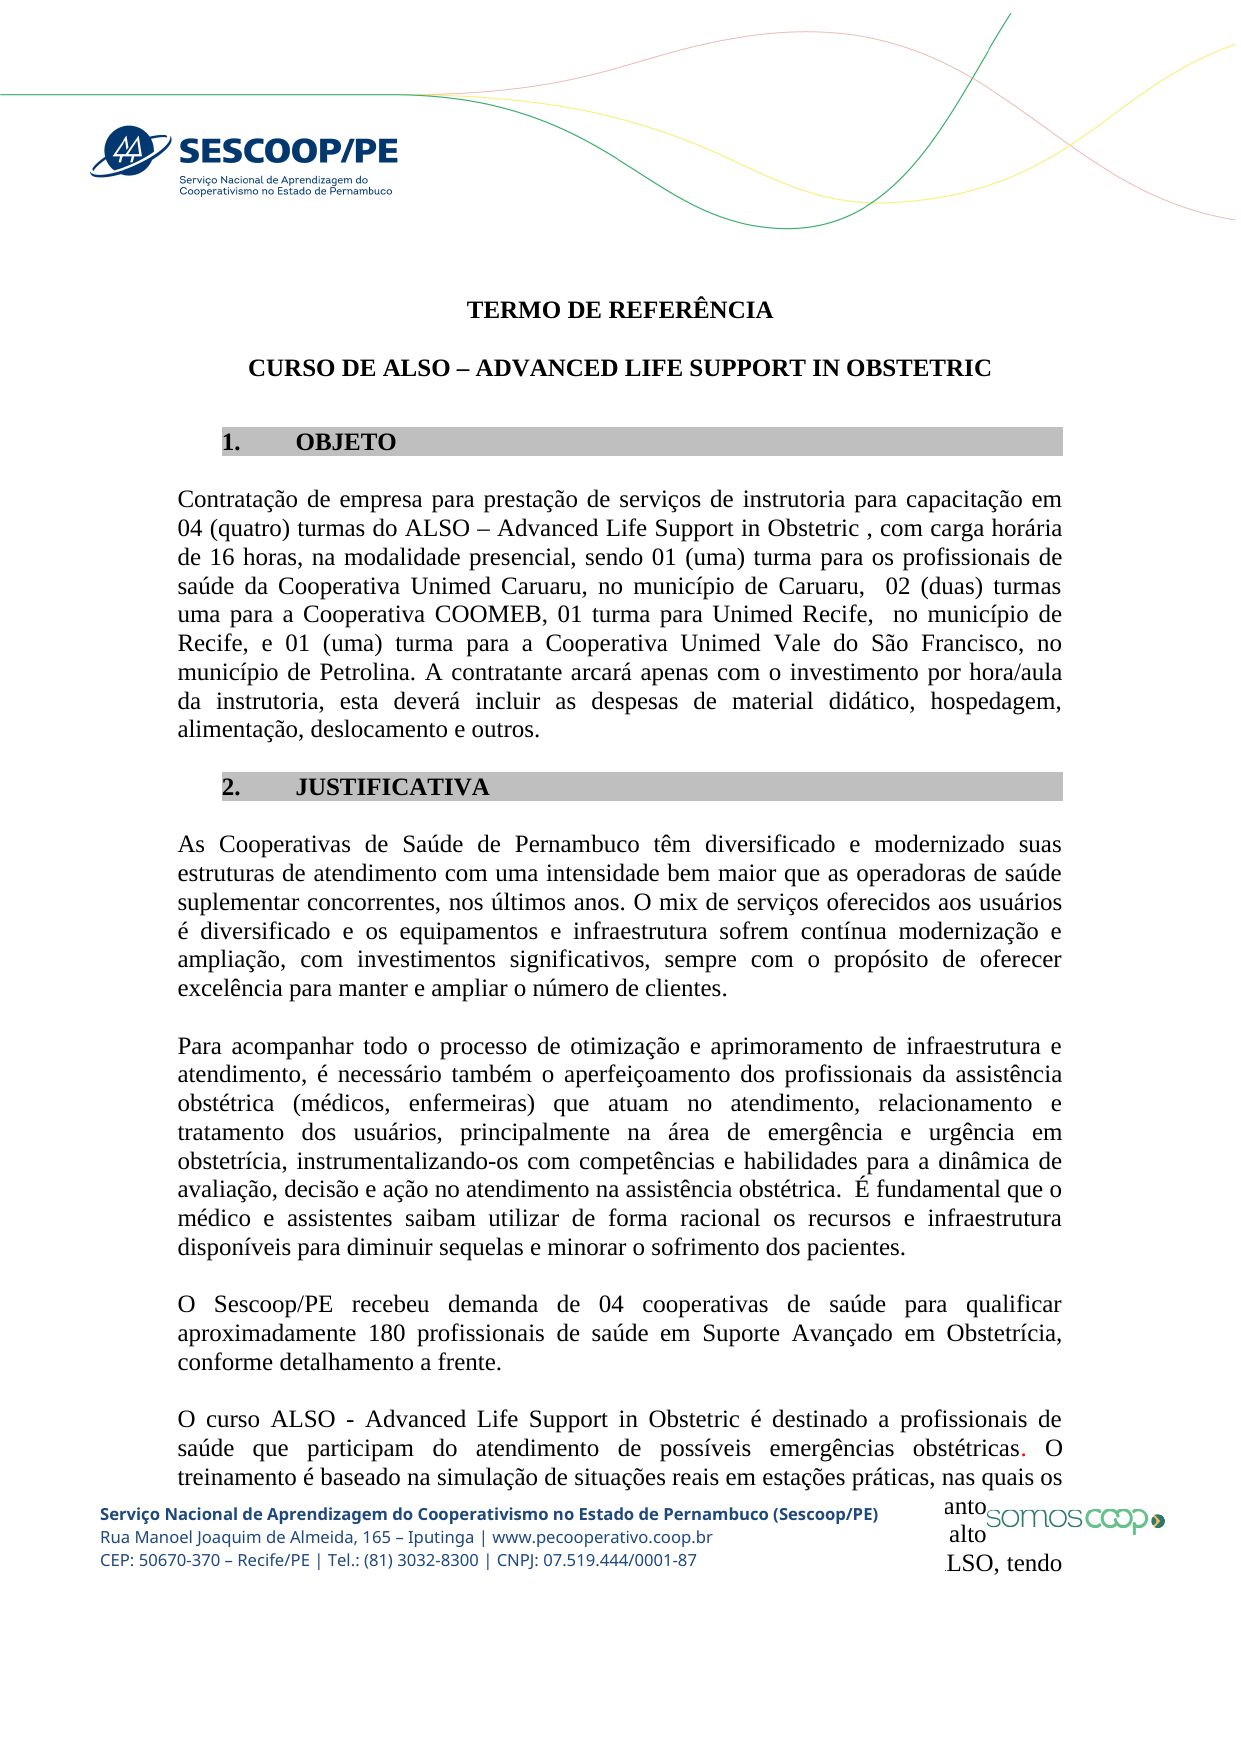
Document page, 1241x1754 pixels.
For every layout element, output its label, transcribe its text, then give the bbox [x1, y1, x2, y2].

text As Cooperativas de Saúde de Pernambuco têm diversificado e modernizado suas estruturas de atendimento com uma intensidade bem maior que as operadoras de saúde suplementar concorrentes, nos últimos anos. O mix de serviços oferecidos aos usuários é diversificado e os equipamentos e infraestrutura sofrem contínua modernização e ampliação, com investimentos significativos, sempre com o propósito de oferecer excelência para manter e ampliar o número de clientes. [177, 829, 1063, 1002]
list JUSTIFICATIVA [222, 772, 1063, 801]
text O Sescoop/PE recebeu demanda de 04 cooperativas de saúde para qualificar aproximadamente 180 profissionais de saúde em Suporte Avançado em Obstetrícia, conforme detalhamento a frente. [177, 1289, 1063, 1376]
text TERMO DE REFERÊNCIA [177, 309, 1063, 324]
text O curso ALSO - Advanced Life Support in Obstetric é destinado a profissionais de saúde que participam do atendimento de possíveis emergências obstétricas. O treinamento é baseado na simulação de situações reais em estações práticas, nas quais os profissionais podem aprofundar suas competências tanto como líder quanto como membro de uma equipe de atendimento de emergência de alto desempenho, e segue os protocolos internacionalmente estabelecidos pelo ALSO, tendo o objetivo de treinar profissionais da área de saúde para o atendimento às principais emergências obstétricas. [177, 1404, 1063, 1577]
list OBJETO [222, 427, 1063, 456]
text CURSO DE ALSO – ADVANCED LIFE SUPPORT IN OBSTETRIC [177, 353, 1063, 382]
text Para acompanhar todo o processo de otimização e aprimoramento de infraestrutura e atendimento, é necessário também o aperfeiçoamento dos profissionais da assistência obstétrica (médicos, enfermeiras) que atuam no atendimento, relacionamento e tratamento dos usuários, principalmente na área de emergência e urgência em obstetrícia, instrumentalizando-os com competências e habilidades para a dinâmica de avaliação, decisão e ação no atendimento na assistência obstétrica. É fundamental que o médico e assistentes saibam utilizar de forma racional os recursos e infraestrutura disponíveis para diminuir sequelas e minorar o sofrimento dos pacientes. [177, 1031, 1063, 1261]
text Contratação de empresa para prestação de serviços de instrutoria para capacitação em 04 (quatro) turmas do ALSO – Advanced Life Support in Obstetric , com carga horária de 16 horas, na modalidade presencial, sendo 01 (uma) turma para os profissionais de saúde da Cooperativa Unimed Caruaru, no município de Caruaru, 02 (duas) turmas uma para a Cooperativa COOMEB, 01 turma para Unimed Recife, no município de Recife, e 01 (uma) turma para a Cooperativa Unimed Vale do São Francisco, no município de Petrolina. A contratante arcará apenas com o investimento por hora/aula da instrutoria, esta deverá incluir as despesas de material didático, hospedagem, alimentação, deslocamento e outros. [177, 484, 1063, 743]
